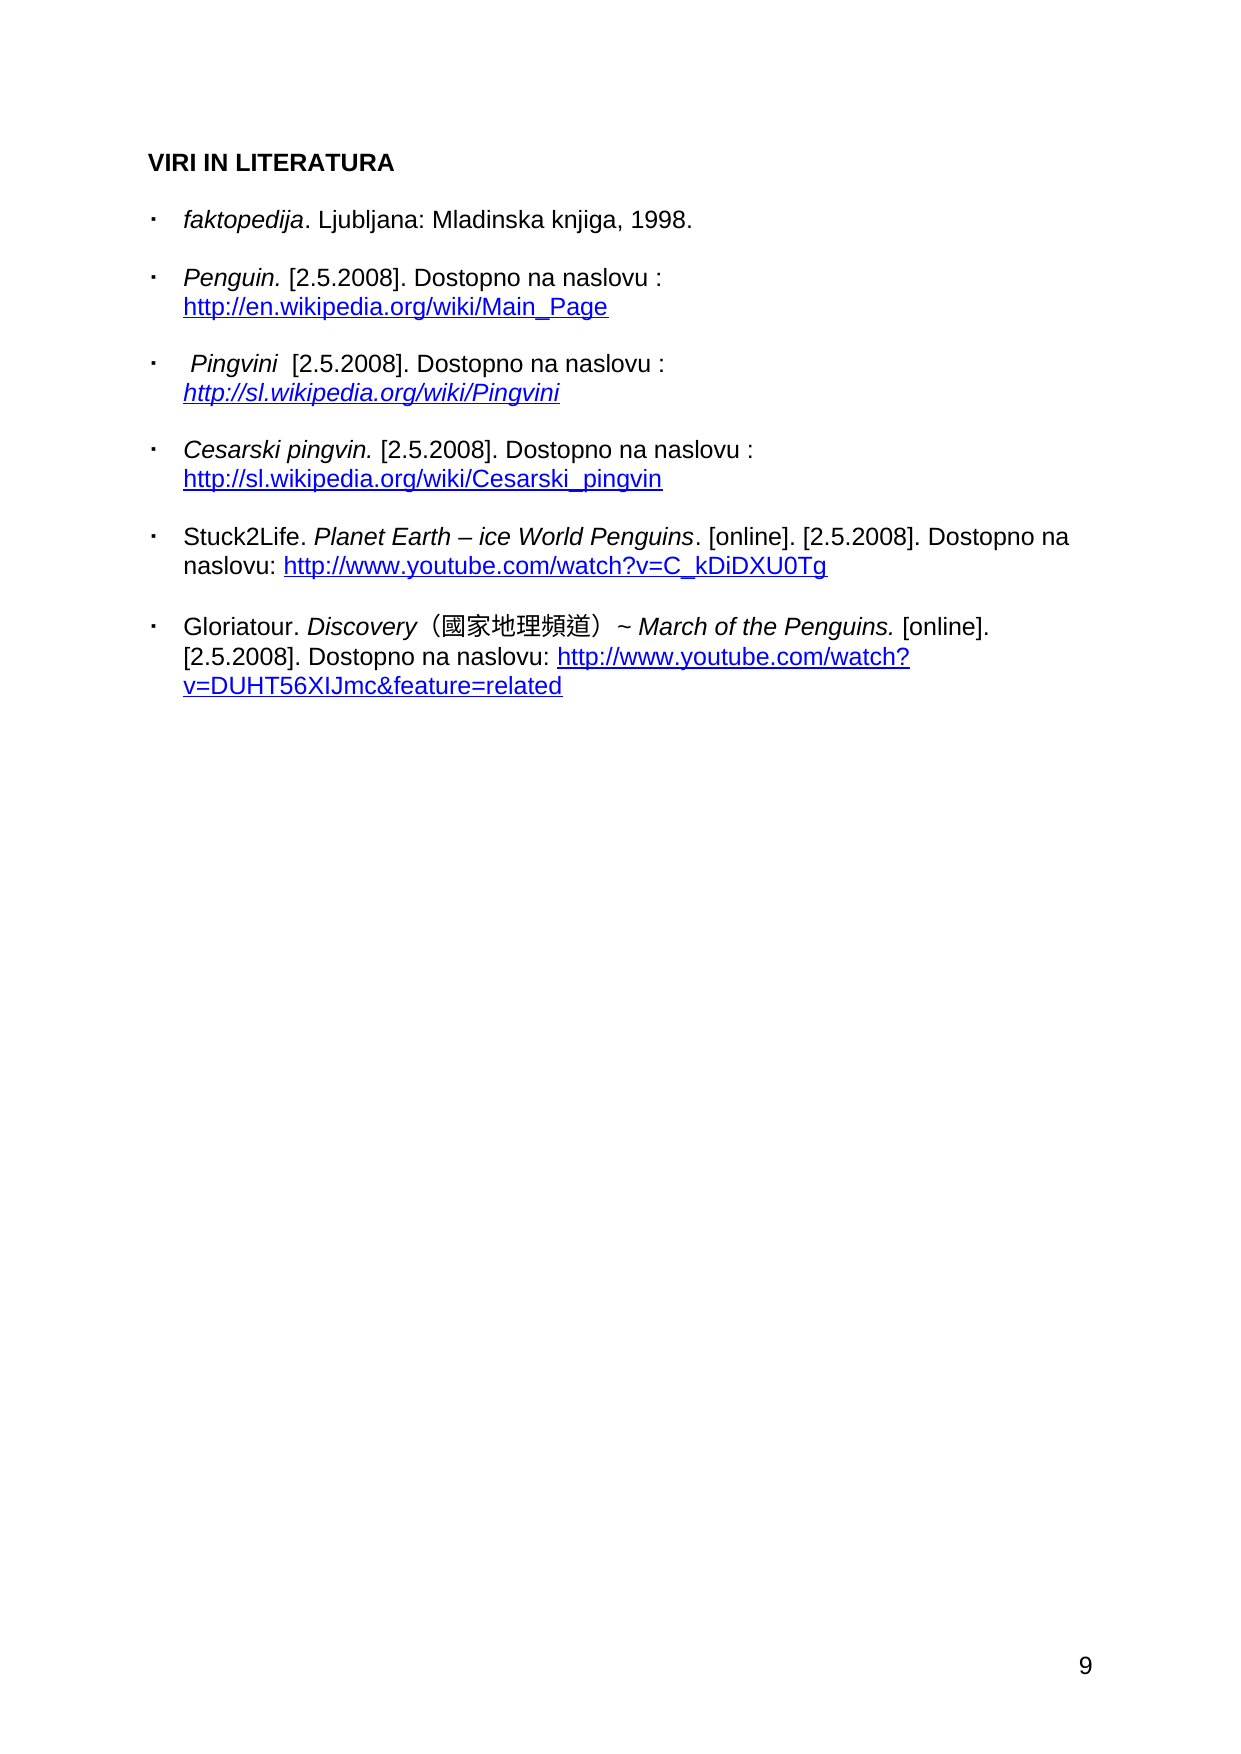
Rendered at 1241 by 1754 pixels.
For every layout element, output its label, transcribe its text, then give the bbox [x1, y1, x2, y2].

list Stuck2Life. Planet Earth – ice World Penguins. [online]. [2.5.2008]. Dostopno na naslovu: http://www.youtube.com/watch?v=C_kDiDXU0Tg [148, 522, 1092, 579]
text http://sl.wikipedia.org/wiki/Pingvini [148, 378, 1092, 407]
text VIRI IN LITERATURA [148, 148, 1092, 176]
list Cesarski pingvin. [2.5.2008]. Dostopno na naslovu : http://sl.wikipedia.org/wiki/Cesarski_pingvin [148, 436, 1092, 493]
list Penguin. [2.5.2008]. Dostopno na naslovu : http://en.wikipedia.org/wiki/Main_Page [148, 263, 1092, 320]
list faktopedija. Ljubljana: Mladinska knjiga, 1998. [148, 205, 1092, 234]
list Gloriatour. Discovery（國家地理頻道）~ March of the Penguins. [online]. [2.5.2008]. Dostopno na naslovu: http://www.youtube.com/watch?v=DUHT56XIJmc&feature=related [148, 608, 1092, 700]
list Pingvini [2.5.2008]. Dostopno na naslovu : [148, 349, 1092, 378]
